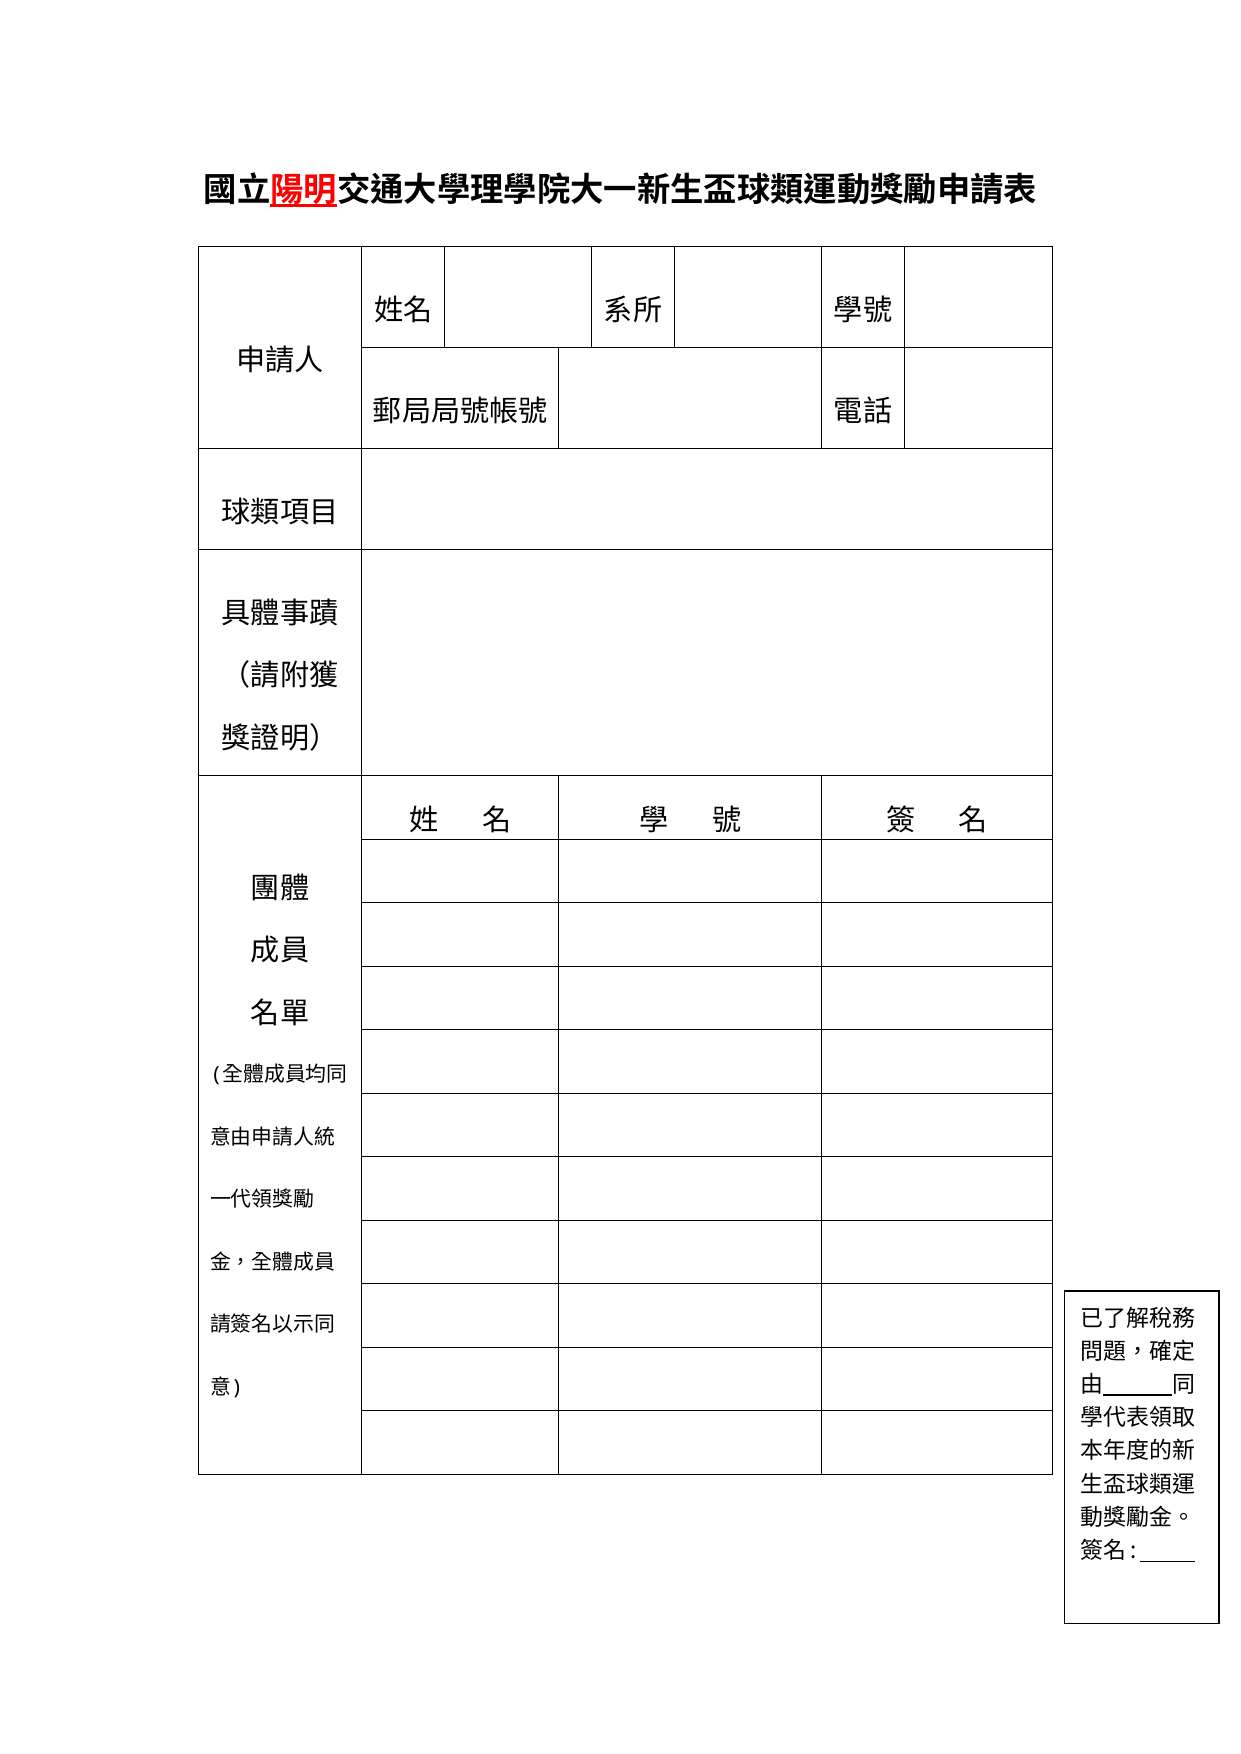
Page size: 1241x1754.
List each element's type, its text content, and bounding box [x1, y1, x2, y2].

table_cell [362, 1157, 558, 1220]
table_cell [905, 348, 1052, 448]
table_cell [822, 840, 1052, 902]
table_cell [559, 1094, 821, 1156]
table_header [675, 247, 821, 347]
table_cell [362, 1284, 558, 1347]
table_cell [822, 1284, 1052, 1347]
table_header [905, 247, 1052, 347]
table_cell 團體 成員 名單 (全體成員均同意由申請人統一代領獎勵金，全體成員請簽名以示同意) [199, 776, 361, 1474]
table_cell [362, 903, 558, 966]
table_cell [559, 348, 821, 448]
table_header 系所 [592, 247, 674, 347]
table_header 學號 [822, 247, 904, 347]
table_cell 郵局局號帳號 [362, 348, 558, 448]
table_cell [822, 1157, 1052, 1220]
table_cell 球類項目 [199, 449, 361, 549]
text 國立陽明交通大學理學院大一新生盃球類運動獎勵申請表 [187, 146, 1053, 208]
table_cell [362, 550, 1052, 775]
table_cell [362, 1221, 558, 1283]
table_cell 學 號 [559, 776, 821, 838]
table_cell [362, 1411, 558, 1474]
table_cell 姓 名 [362, 776, 558, 838]
table_cell [559, 1284, 821, 1347]
table_header [445, 247, 591, 347]
table_cell [822, 1221, 1052, 1283]
table_cell [362, 1348, 558, 1410]
table_cell [559, 1157, 821, 1220]
table_cell [362, 1094, 558, 1156]
table_cell 簽 名 [822, 776, 1052, 838]
table_cell 具體事蹟（請附獲獎證明） [199, 550, 361, 775]
table_header 申請人 [199, 247, 361, 448]
table_cell [362, 1030, 558, 1093]
table_cell 電話 [822, 348, 904, 448]
table_cell [559, 903, 821, 966]
table_cell [822, 1411, 1052, 1474]
text [1065, 1292, 1218, 1623]
table_cell [822, 1348, 1052, 1410]
table_header 姓名 [362, 247, 444, 347]
table_cell [559, 840, 821, 902]
text 已了解稅務問題，確定由 同學代表領取本年度的新生盃球類運動獎勵金。 [1080, 1299, 1203, 1532]
table_cell [822, 967, 1052, 1029]
table_cell [822, 1030, 1052, 1093]
table_cell [362, 840, 558, 902]
text 簽名: [1080, 1532, 1203, 1565]
table_cell [559, 1221, 821, 1283]
table_cell [362, 449, 1052, 549]
table_cell [559, 1411, 821, 1474]
table_cell [559, 1348, 821, 1410]
table_cell [559, 1030, 821, 1093]
table_cell [822, 903, 1052, 966]
table_cell [822, 1094, 1052, 1156]
table_cell [362, 967, 558, 1029]
table_cell [559, 967, 821, 1029]
